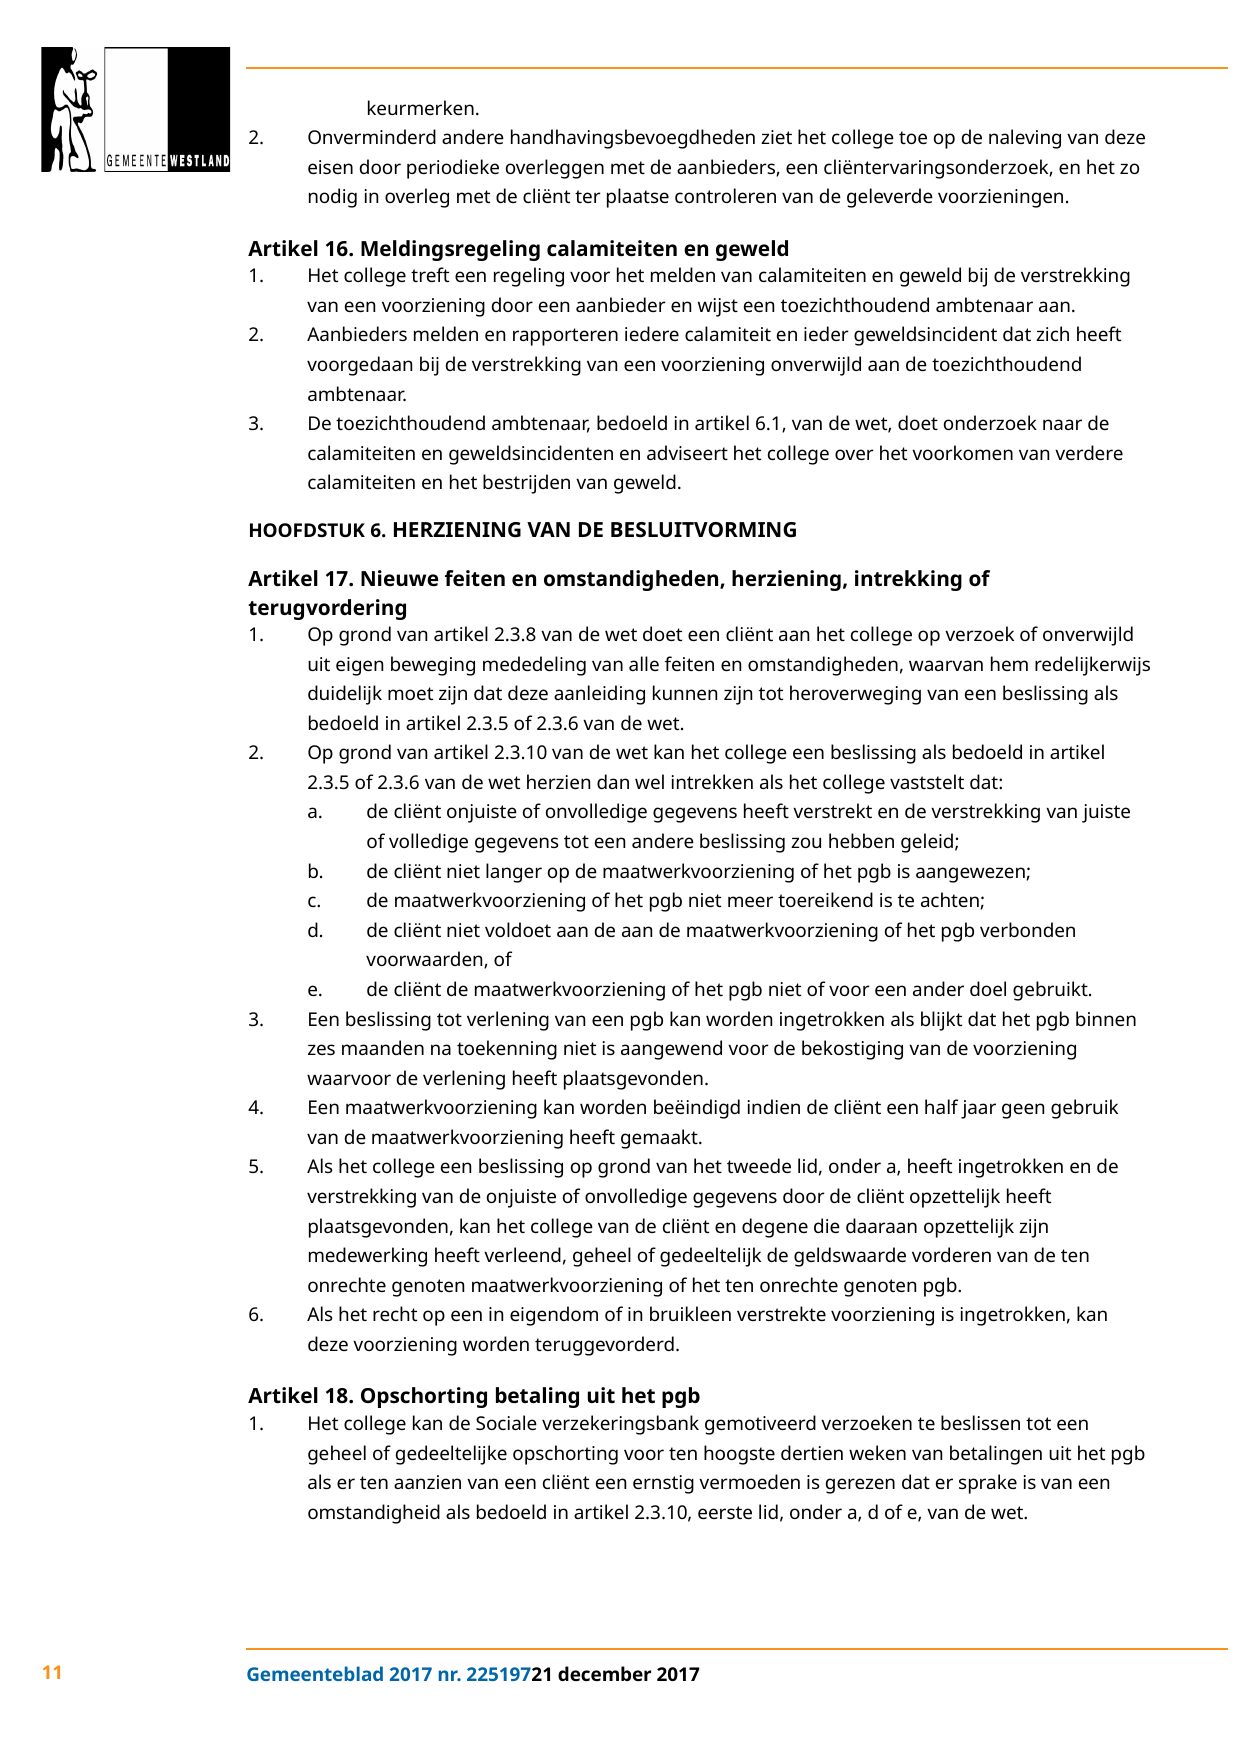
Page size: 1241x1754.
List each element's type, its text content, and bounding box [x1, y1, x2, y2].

list Het college kan de Sociale verzekeringsbank gemotiveerd verzoeken te beslissen tot een geheel of gedeeltelijke opschorting voor ten hoogste dertien weken van betalingen uit het pgb als er ten aanzien van een cliënt een ernstig vermoeden is gerezen dat er sprake is van een omstandigheid als bedoeld in artikel 2.3.10, eerste lid, onder a, d of e, van de wet. [248, 1410, 1152, 1524]
text Artikel 17. Nieuwe feiten en omstandigheden, herziening, intrekking of terugvordering [248, 564, 1152, 621]
list de cliënt niet langer op de maatwerkvoorziening of het pgb is aangewezen; [307, 858, 1152, 884]
list Onverminderd andere handhavingsbevoegdheden ziet het college toe op de naleving van deze eisen door periodieke overleggen met de aanbieders, een cliëntervaringsonderzoek, en het zo nodig in overleg met de cliënt ter plaatse controleren van de geleverde voorzieningen. [248, 124, 1152, 209]
list Een beslissing tot verlening van een pgb kan worden ingetrokken als blijkt dat het pgb binnen zes maanden na toekenning niet is aangewend voor de bekostiging van de voorziening waarvoor de verlening heeft plaatsgevonden. [248, 1006, 1152, 1091]
list Aanbieders melden en rapporteren iedere calamiteit en ieder geweldsincident dat zich heeft voorgedaan bij de verstrekking van een voorziening onverwijld aan de toezichthoudend ambtenaar. [248, 322, 1152, 406]
list de cliënt onjuiste of onvolledige gegevens heeft verstrekt en de verstrekking van juiste of volledige gegevens tot een andere beslissing zou hebben geleid; [307, 799, 1152, 854]
list Als het college een beslissing op grond van het tweede lid, onder a, heeft ingetrokken en de verstrekking van de onjuiste of onvolledige gegevens door de cliënt opzettelijk heeft plaatsgevonden, kan het college van de cliënt en degene die daaraan opzettelijk zijn medewerking heeft verleend, geheel of gedeeltelijk de geldswaarde vorderen van de ten onrechte genoten maatwerkvoorziening of het ten onrechte genoten pgb. [248, 1154, 1152, 1298]
list de cliënt niet voldoet aan de aan de maatwerkvoorziening of het pgb verbonden voorwaarden, of [307, 917, 1152, 972]
list Op grond van artikel 2.3.8 van de wet doet een cliënt aan het college op verzoek of onverwijld uit eigen beweging mededeling van alle feiten en omstandigheden, waarvan hem redelijkerwijs duidelijk moet zijn dat deze aanleiding kunnen zijn tot heroverweging van een beslissing als bedoeld in artikel 2.3.5 of 2.3.6 van de wet. [248, 621, 1152, 736]
list de cliënt de maatwerkvoorziening of het pgb niet of voor een ander doel gebruikt. [307, 976, 1152, 1002]
text Artikel 18. Opschorting betaling uit het pgb [248, 1382, 1152, 1410]
picture [41, 47, 231, 172]
text Artikel 16. Meldingsregeling calamiteiten en geweld [248, 234, 1152, 262]
list keurmerken. [307, 95, 1152, 121]
list Als het recht op een in eigendom of in bruikleen verstrekte voorziening is ingetrokken, kan deze voorziening worden teruggevorderd. [248, 1302, 1152, 1357]
list Op grond van artikel 2.3.10 van de wet kan het college een beslissing als bedoeld in artikel 2.3.5 of 2.3.6 van de wet herzien dan wel intrekken als het college vaststelt dat: [248, 739, 1152, 795]
list de maatwerkvoorziening of het pgb niet meer toereikend is te achten; [307, 887, 1152, 913]
list Een maatwerkvoorziening kan worden beëindigd indien de cliënt een half jaar geen gebruik van de maatwerkvoorziening heeft gemaakt. [248, 1094, 1152, 1150]
text HOOFDSTUK 6. HERZIENING VAN DE BESLUITVORMING [248, 515, 1152, 543]
list De toezichthoudend ambtenaar, bedoeld in artikel 6.1, van de wet, doet onderzoek naar de calamiteiten en geweldsincidenten en adviseert het college over het voorkomen van verdere calamiteiten en het bestrijden van geweld. [248, 410, 1152, 495]
list Het college treft een regeling voor het melden van calamiteiten en geweld bij de verstrekking van een voorziening door een aanbieder en wijst een toezichthoudend ambtenaar aan. [248, 262, 1152, 318]
